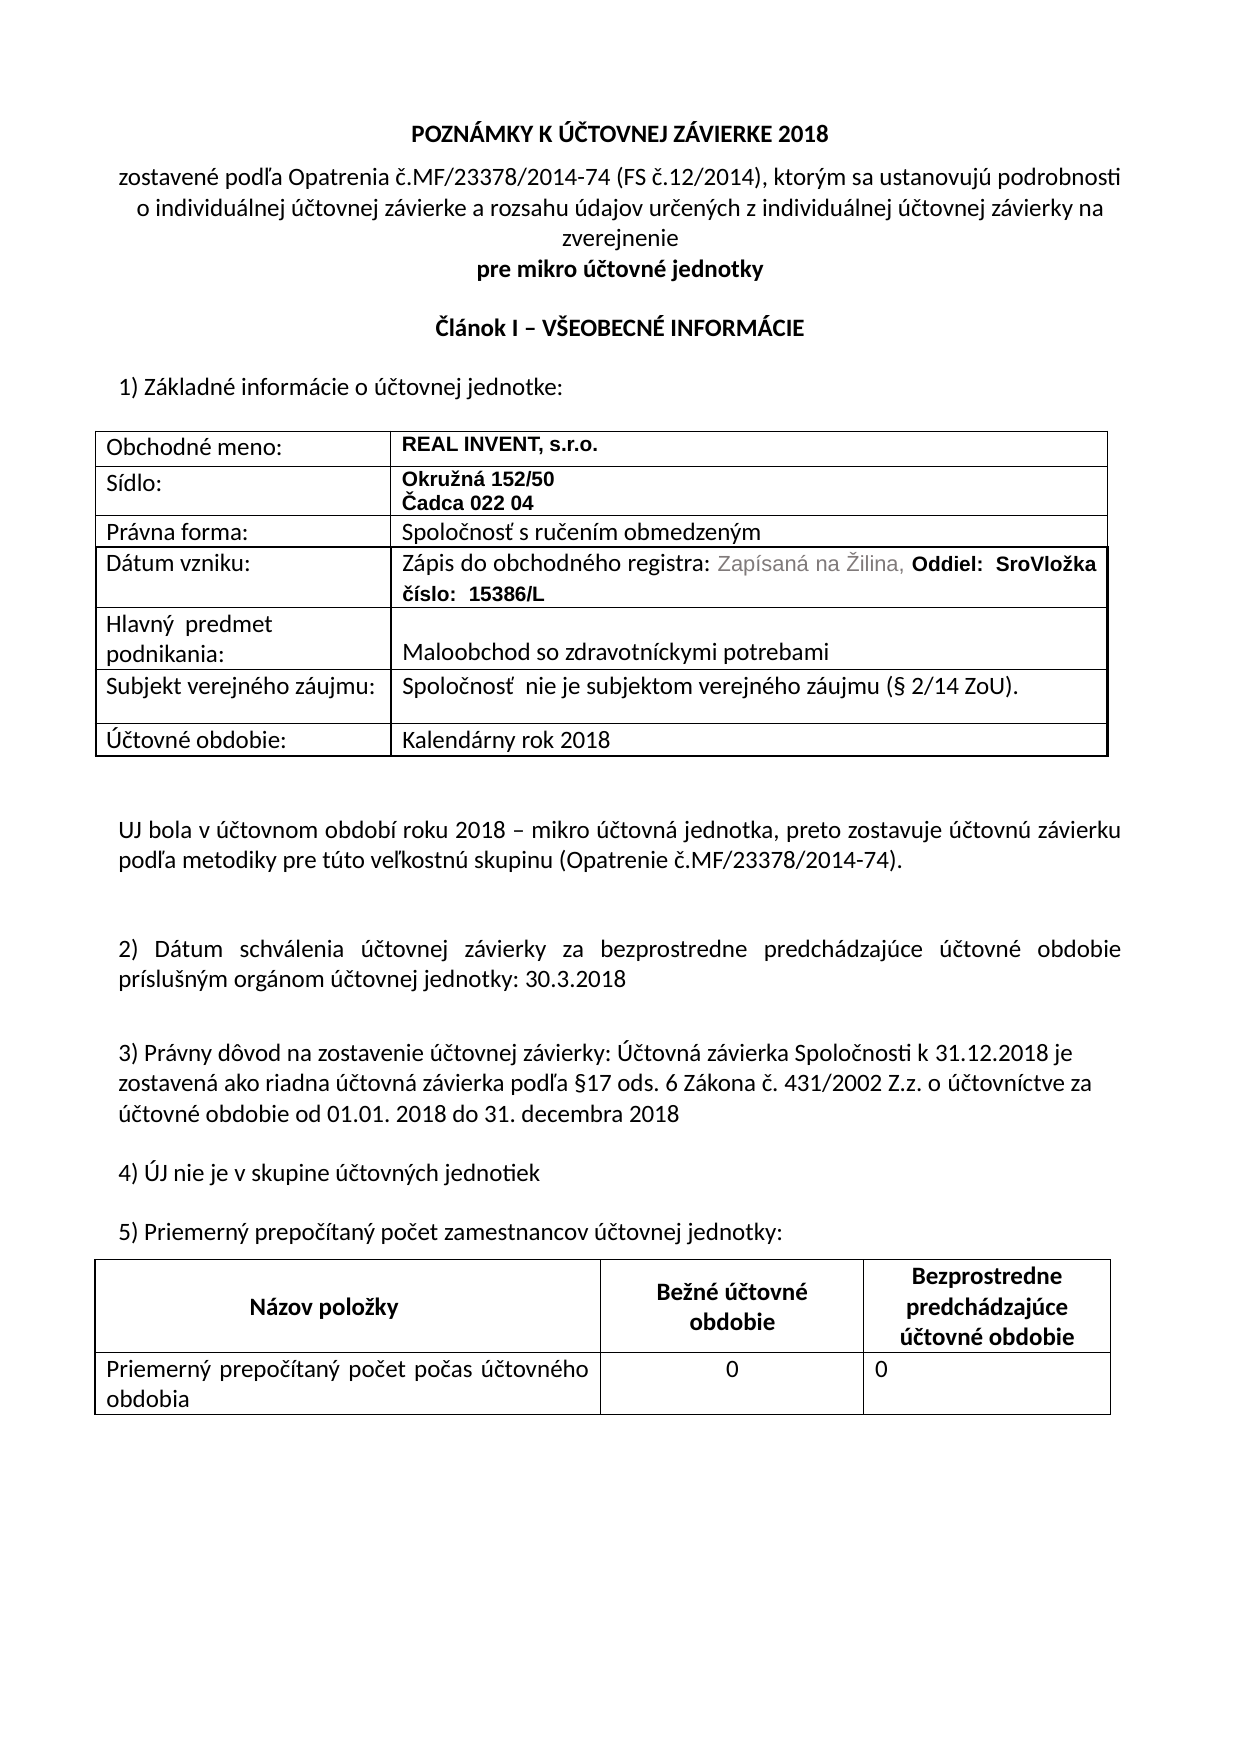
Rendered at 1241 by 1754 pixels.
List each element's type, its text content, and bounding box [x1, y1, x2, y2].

table_cell Spoločnosť nie je subjektom verejného záujmu (§ 2/14 ZoU). [392, 670, 1106, 723]
table_cell Maloobchod so zdravotníckymi potrebami [392, 608, 1106, 669]
table_header Bezprostredne predchádzajúce účtovné obdobie [864, 1260, 1110, 1352]
table_header Bežné účtovné obdobie [601, 1260, 863, 1352]
table_header Názov položky [96, 1260, 600, 1352]
text zostavené podľa Opatrenia č.MF/23378/2014-74 (FS č.12/2014), ktorým sa ustanovujú podrobnosti o individuálnej účtovnej závierke a rozsahu údajov určených z individuálnej účtovnej závierky na zverejnenie [118, 161, 1122, 253]
table_cell Účtovné obdobie: [97, 724, 390, 754]
text pre mikro účtovné jednotky [118, 253, 1122, 283]
table_cell Spoločnosť s ručením obmedzeným [391, 516, 1107, 546]
text UJ bola v účtovnom období roku 2018 – mikro účtovná jednotka, preto zostavuje účtovnú závierku podľa metodiky pre túto veľkostnú skupinu (Opatrenie č.MF/23378/2014-74). [118, 814, 1122, 875]
table_cell Subjekt verejného záujmu: [97, 670, 390, 723]
text 3) Právny dôvod na zostavenie účtovnej závierky: Účtovná závierka Spoločnosti k 31.12.2018 je zostavená ako riadna účtovná závierka podľa §17 ods. 6 Zákona č. 431/2002 Z.z. o účtovníctve za účtovné obdobie od 01.01. 2018 do 31. decembra 2018 [118, 1037, 1122, 1128]
table_cell Hlavný predmet podnikania: [97, 608, 390, 669]
table_cell Dátum vzniku: [97, 548, 390, 607]
text 4) ÚJ nie je v skupine účtovných jednotiek [118, 1157, 1122, 1188]
table_cell Okružná 152/50 Čadca 022 04 [391, 467, 1107, 515]
table_header REAL INVENT, s.r.o. [391, 432, 1107, 466]
table_cell Kalendárny rok 2018 [392, 724, 1106, 754]
table_cell 0 [864, 1353, 1110, 1414]
table_cell Zápis do obchodného registra: Zapísaná na Žilina, Oddiel: SroVložka číslo: 15386/L [392, 548, 1106, 607]
table_cell Sídlo: [96, 467, 390, 515]
text 2) Dátum schválenia účtovnej závierky za bezprostredne predchádzajúce účtovné obdobie príslušným orgánom účtovnej jednotky: 30.3.2018 [118, 933, 1122, 994]
table_cell 0 [601, 1353, 863, 1414]
table_header Obchodné meno: [96, 432, 390, 466]
text Článok I – VŠEOBECNÉ INFORMÁCIE [118, 312, 1122, 342]
text 1) Základné informácie o účtovnej jednotke: [118, 371, 1122, 402]
text POZNÁMKY K ÚČTOVNEJ ZÁVIERKE 2018 [118, 118, 1122, 149]
table_cell Priemerný prepočítaný počet počas účtovného obdobia [96, 1353, 600, 1414]
table_cell Právna forma: [96, 516, 390, 546]
text 5) Priemerný prepočítaný počet zamestnancov účtovnej jednotky: [118, 1216, 1122, 1247]
